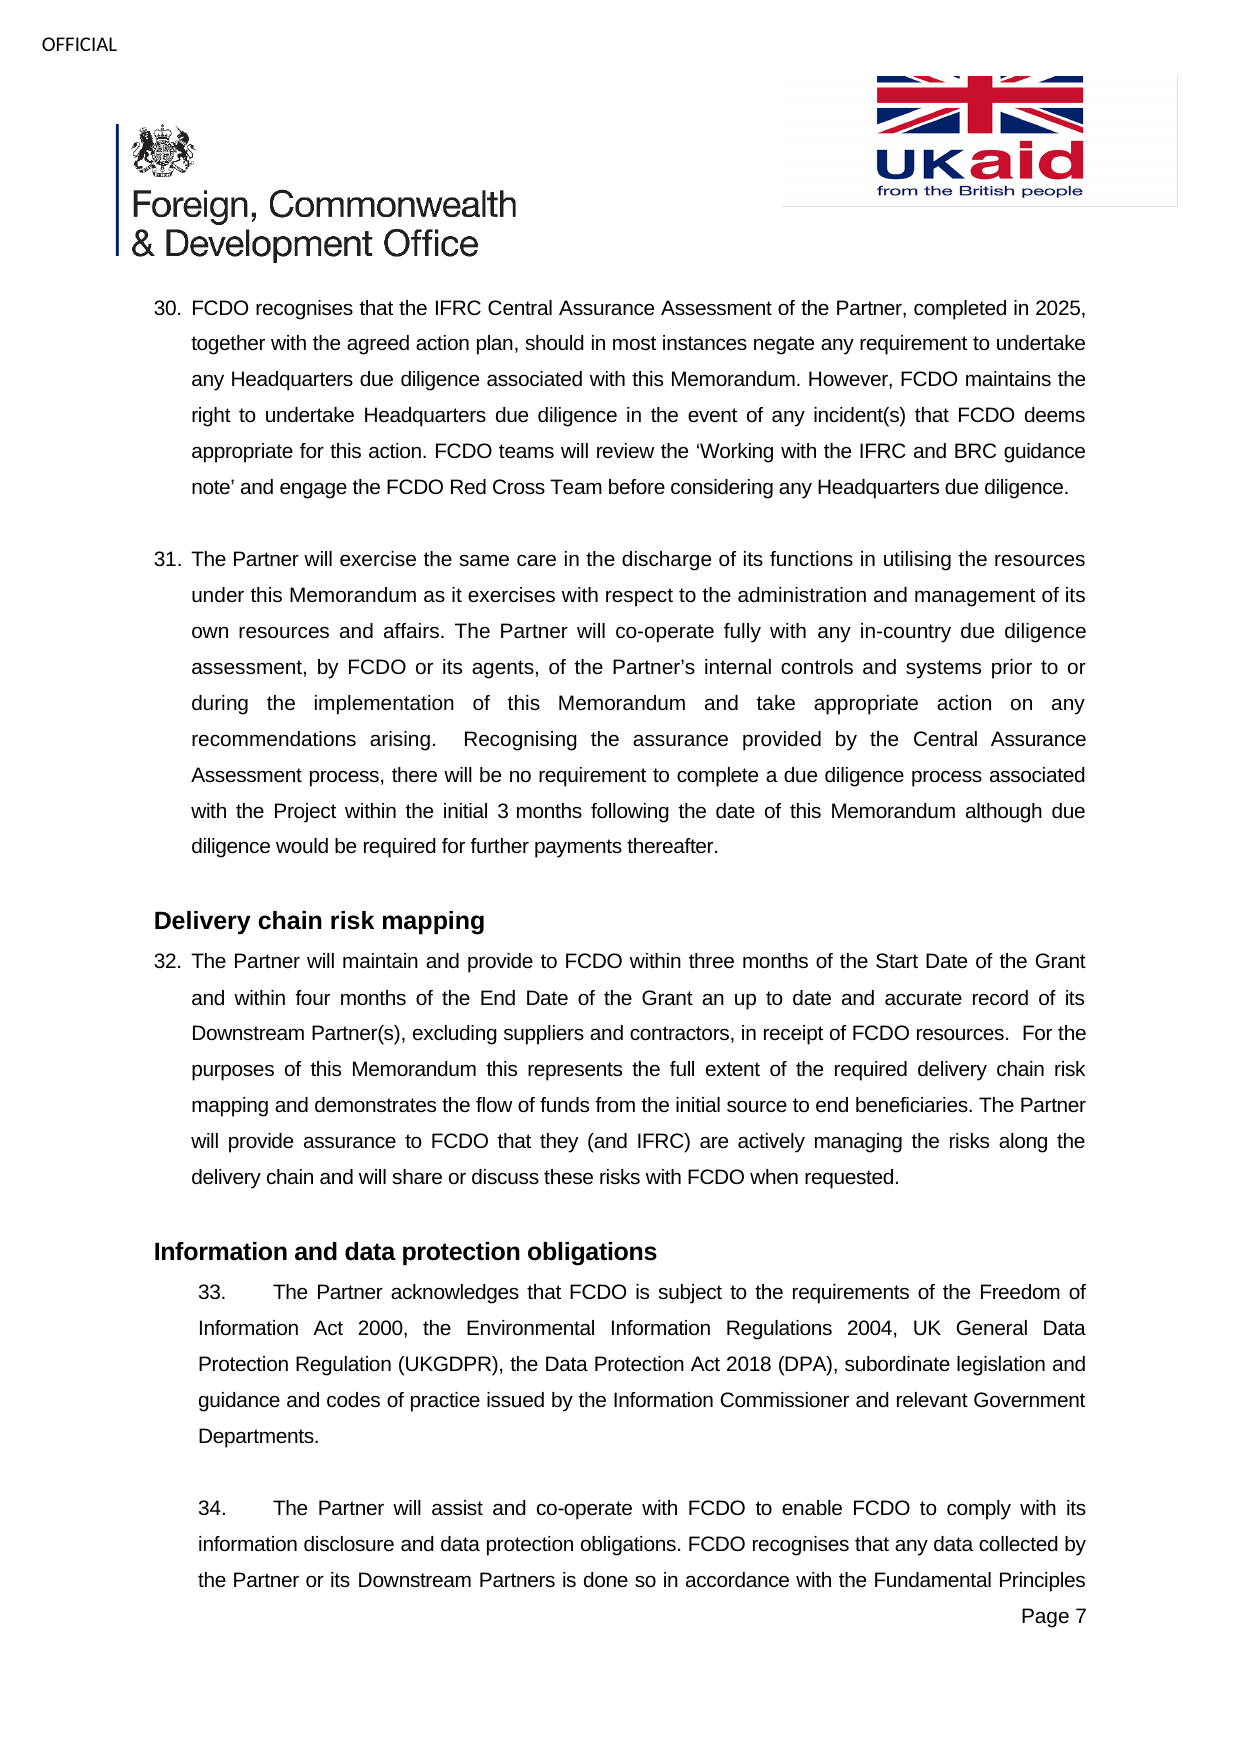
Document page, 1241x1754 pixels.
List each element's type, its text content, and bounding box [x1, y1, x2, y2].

text Delivery chain risk mapping [153, 906, 1087, 935]
list The Partner will exercise the same care in the discharge of its functions in utilising the resources under this Memorandum as it exercises with respect to the administration and management of its own resources and affairs. The Partner will co-operate fully with any in-country due diligence assessment, by FCDO or its agents, of the Partner’s internal controls and systems prior to or during the implementation of this Memorandum and take appropriate action on any recommendations arising. Recognising the assurance provided by the Central Assurance Assessment process, there will be no requirement to complete a due diligence process associated with the Project within the initial 3 months following the date of this Memorandum although due diligence would be required for further payments thereafter. [153, 547, 1087, 858]
list FCDO recognises that the IFRC Central Assurance Assessment of the Partner, completed in 2025, together with the agreed action plan, should in most instances negate any requirement to undertake any Headquarters due diligence associated with this Memorandum. However, FCDO maintains the right to undertake Headquarters due diligence in the event of any incident(s) that FCDO deems appropriate for this action. FCDO teams will review the ‘Working with the IFRC and BRC guidance note’ and engage the FCDO Red Cross Team before considering any Headquarters due diligence. [153, 295, 1087, 499]
list The Partner will maintain and provide to FCDO within three months of the Start Date of the Grant and within four months of the End Date of the Grant an up to date and accurate record of its Downstream Partner(s), excluding suppliers and contractors, in receipt of FCDO resources. For the purposes of this Memorandum this represents the full extent of the required delivery chain risk mapping and demonstrates the flow of funds from the initial source to end beneficiaries. The Partner will provide assurance to FCDO that they (and IFRC) are actively managing the risks along the delivery chain and will share or discuss these risks with FCDO when requested. [153, 949, 1087, 1189]
text Information and data protection obligations [153, 1237, 1087, 1266]
list The Partner will assist and co-operate with FCDO to enable FCDO to comply with its information disclosure and data protection obligations. FCDO recognises that any data collected by the Partner or its Downstream Partners is done so in accordance with the Fundamental Principles [198, 1496, 1087, 1591]
list The Partner acknowledges that FCDO is subject to the requirements of the Freedom of Information Act 2000, the Environmental Information Regulations 2004, UK General Data Protection Regulation (UKGDPR), the Data Protection Act 2018 (DPA), subordinate legislation and guidance and codes of practice issued by the Information Commissioner and relevant Government Departments. [198, 1280, 1087, 1448]
